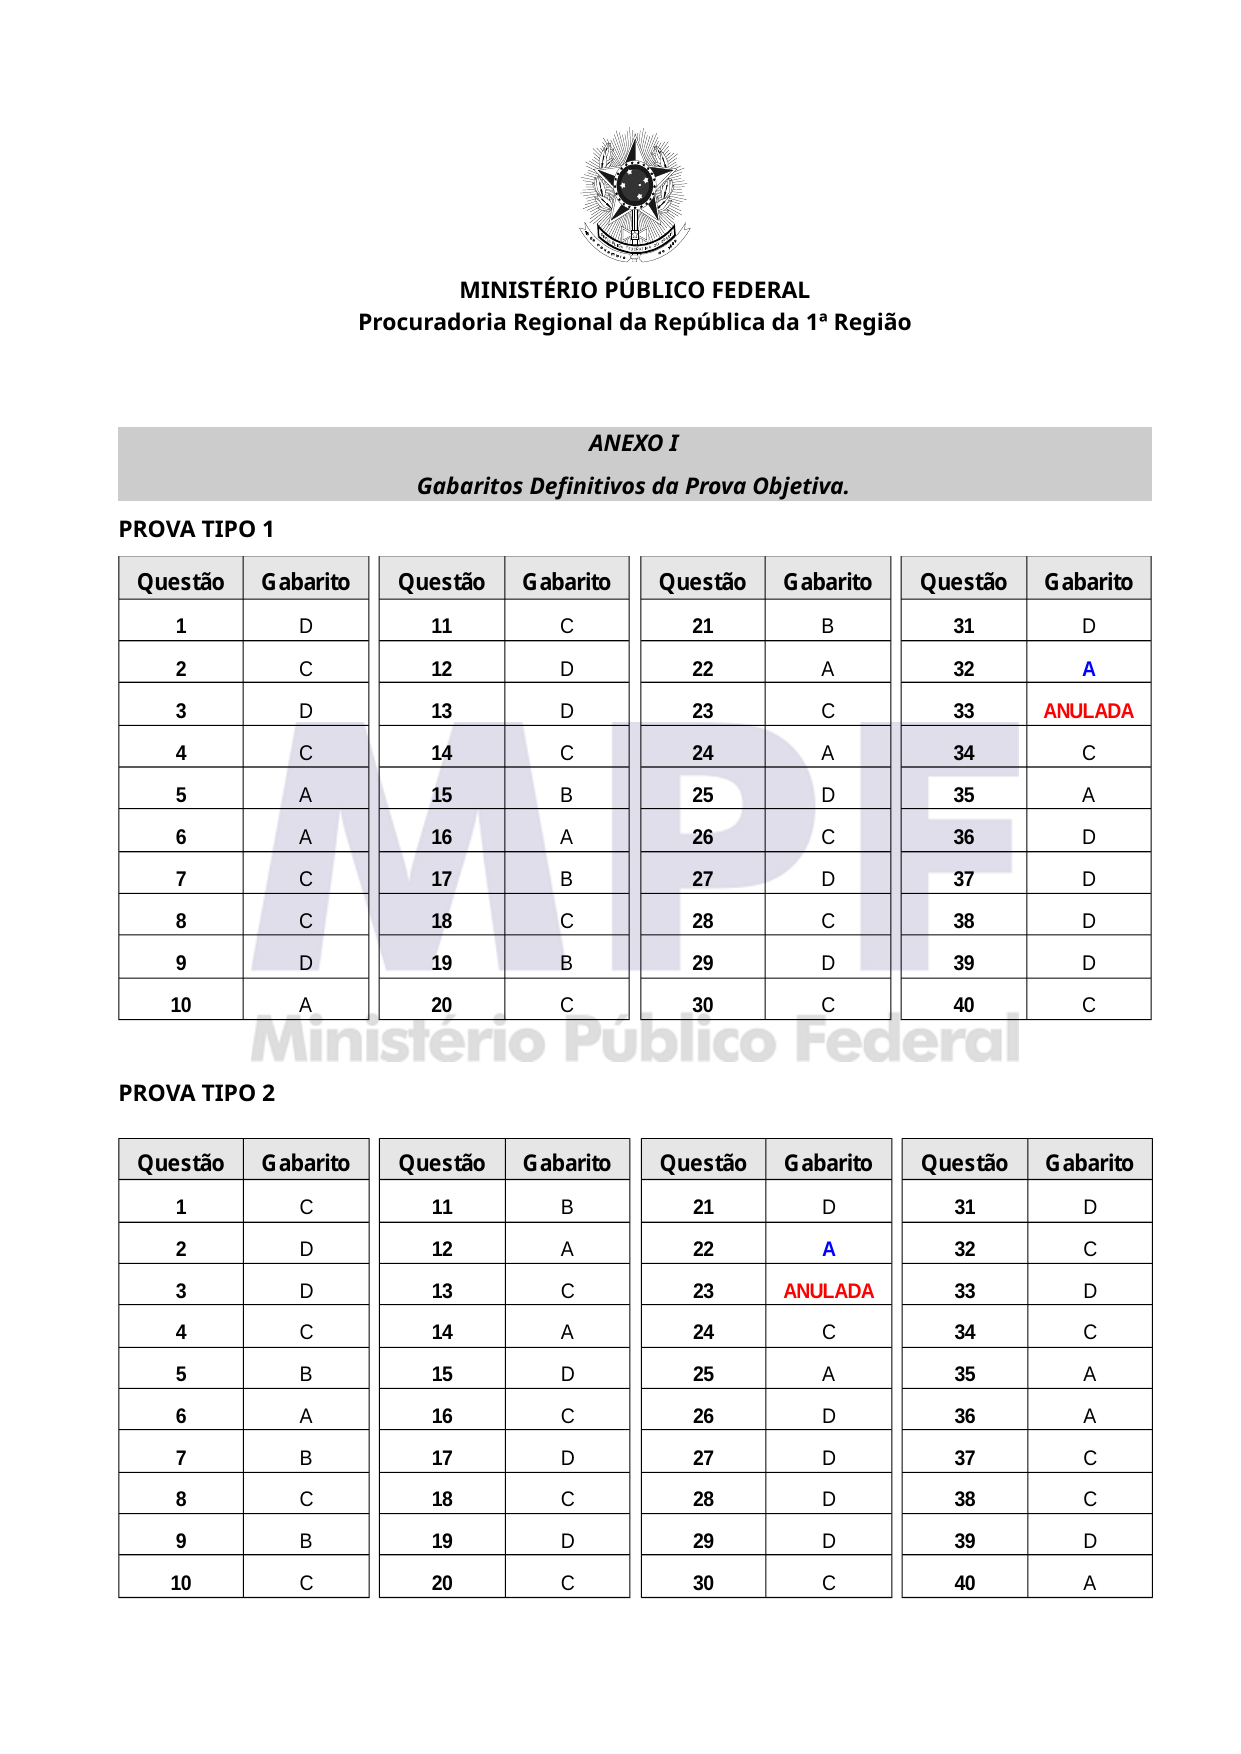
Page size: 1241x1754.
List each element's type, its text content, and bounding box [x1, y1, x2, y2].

text PROVA TIPO 2 [118, 574, 1152, 1108]
text PROVA TIPO 1 [118, 513, 1152, 544]
text Procuradoria Regional da República da 1ª Região [118, 306, 1152, 337]
text MINISTÉRIO PÚBLICO FEDERAL [118, 274, 1152, 306]
text Gabaritos Definitivos da Prova Objetiva. [118, 470, 1152, 501]
text ANEXO I [118, 427, 1152, 458]
